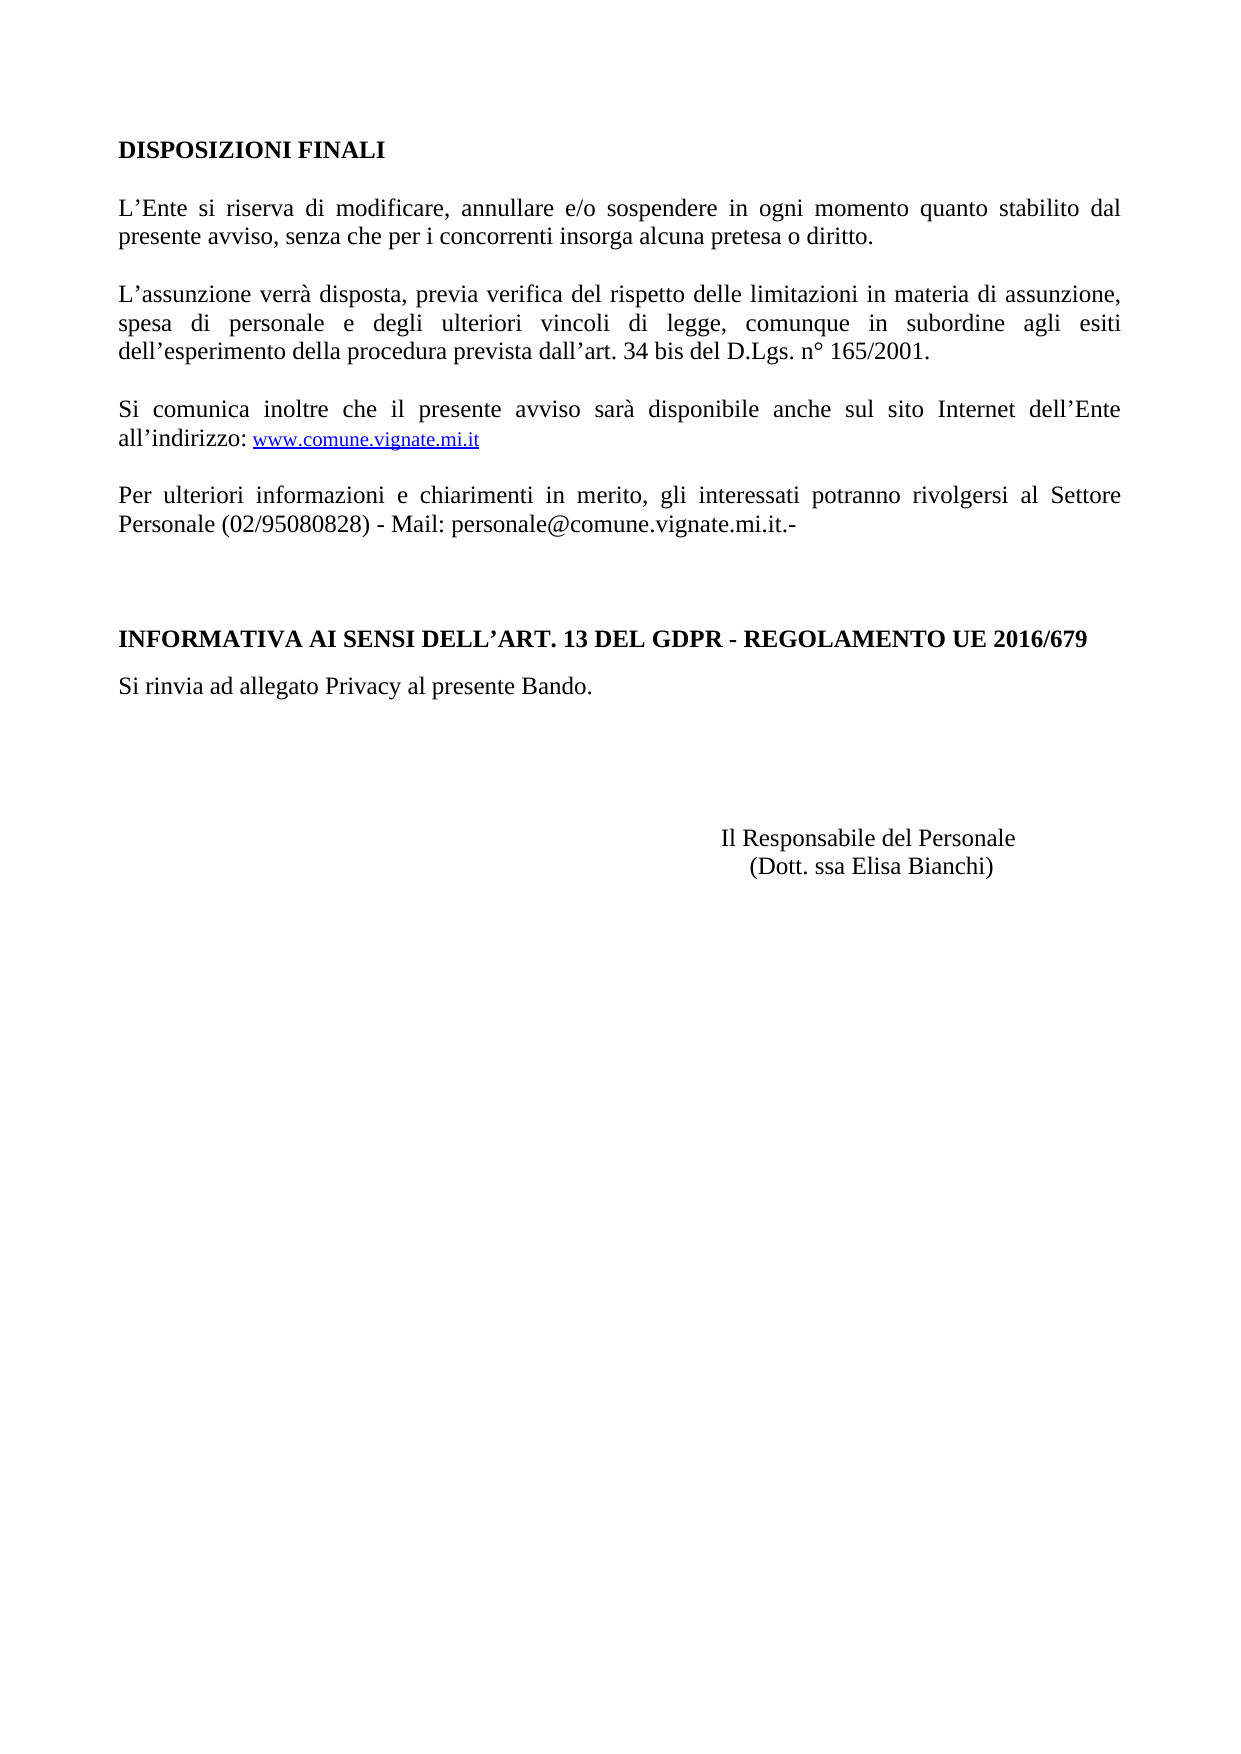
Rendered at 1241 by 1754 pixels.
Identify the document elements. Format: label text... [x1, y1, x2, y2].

text L’Ente si riserva di modificare, annullare e/o sospendere in ogni momento quanto stabilito dal presente avviso, senza che per i concorrenti insorga alcuna pretesa o diritto. [118, 193, 1122, 250]
text DISPOSIZIONI FINALI [118, 135, 1122, 164]
text Il Responsabile del Personale [118, 823, 1122, 851]
text (Dott. ssa Elisa Bianchi) [118, 851, 1122, 880]
text Si rinvia ad allegato Privacy al presente Bando. [118, 671, 1122, 700]
text L’assunzione verrà disposta, previa verifica del rispetto delle limitazioni in materia di assunzione, spesa di personale e degli ulteriori vincoli di legge, comunque in subordine agli esiti dell’esperimento della procedura prevista dall’art. 34 bis del D.Lgs. n° 165/2001. [118, 279, 1122, 365]
text Si comunica inoltre che il presente avviso sarà disponibile anche sul sito Internet dell’Ente all’indirizzo: www.comune.vignate.mi.it [118, 394, 1122, 451]
text INFORMATIVA AI SENSI DELL’ART. 13 DEL GDPR - REGOLAMENTO UE 2016/679 [118, 624, 1122, 653]
text Per ulteriori informazioni e chiarimenti in merito, gli interessati potranno rivolgersi al Settore Personale (02/95080828) - Mail: personale@comune.vignate.mi.it.- [118, 480, 1122, 538]
